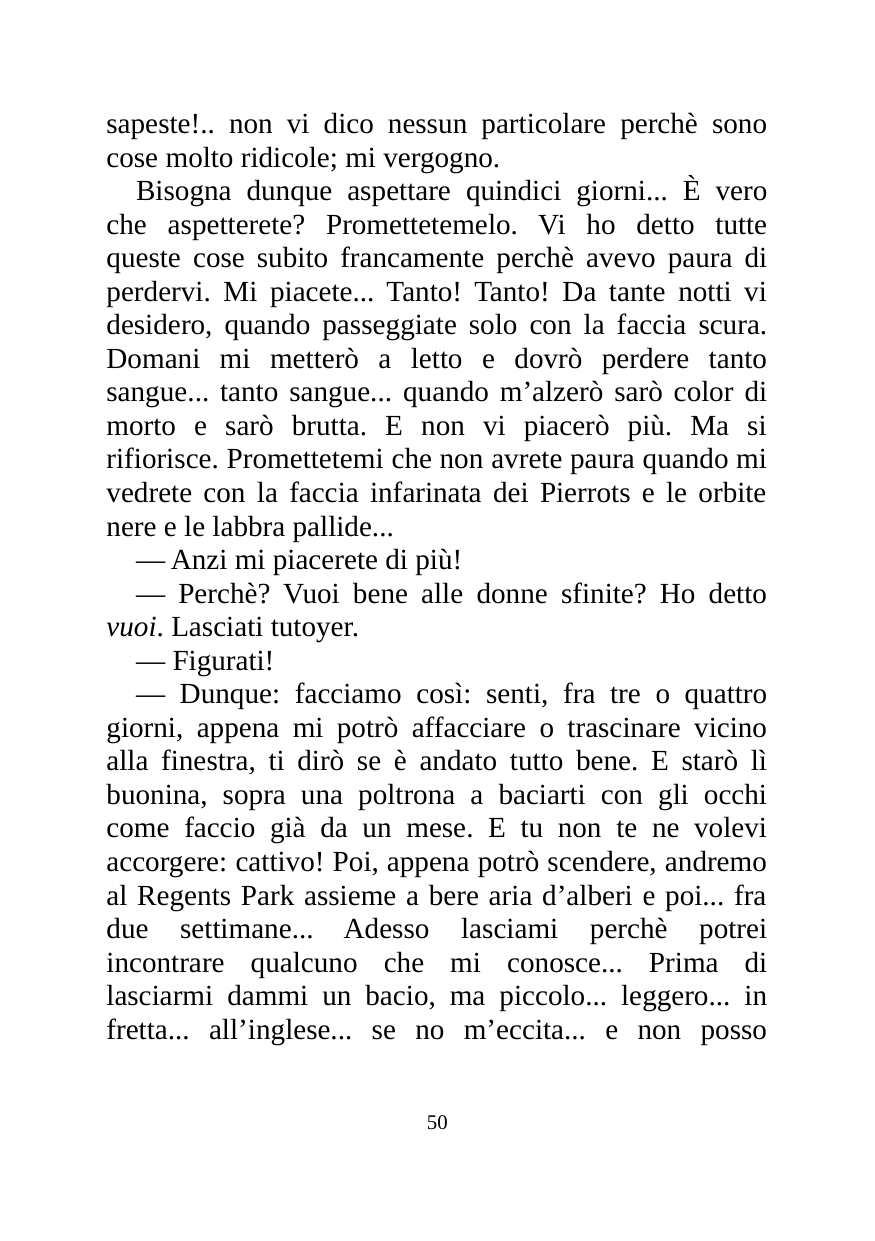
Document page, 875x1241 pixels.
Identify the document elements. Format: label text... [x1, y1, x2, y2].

text — Anzi mi piacerete di più! [106, 542, 768, 576]
text sapeste!.. non vi dico nessun particolare perchè sono cose molto ridicole; mi vergogno. [106, 106, 768, 173]
text — Dunque: facciamo così: senti, fra tre o quattro giorni, appena mi potrò affacciare o trascinare vicino alla finestra, ti dirò se è andato tutto bene. E starò lì buonina, sopra una poltrona a baciarti con gli occhi come faccio già da un mese. E tu non te ne volevi accorgere: cattivo! Poi, appena potrò scendere, andremo al Regents Park assieme a bere aria d’alberi e poi... fra due settimane... Adesso lasciami perchè potrei incontrare qualcuno che mi conosce... Prima di lasciarmi dammi un bacio, ma piccolo... leggero... in fretta... all’inglese... se no m’eccita... e non posso [106, 676, 768, 1045]
text Bisogna dunque aspettare quindici giorni... È vero che aspetterete? Promettetemelo. Vi ho detto tutte queste cose subito francamente perchè avevo paura di perdervi. Mi piacete... Tanto! Tanto! Da tante notti vi desidero, quando passeggiate solo con la faccia scura. Domani mi metterò a letto e dovrò perdere tanto sangue... tanto sangue... quando m’alzerò sarò color di morto e sarò brutta. E non vi piacerò più. Ma si rifiorisce. Promettetemi che non avrete paura quando mi vedrete con la faccia infarinata dei Pierrots e le orbite nere e le labbra pallide... [106, 173, 768, 542]
text — Perchè? Vuoi bene alle donne sfinite? Ho detto vuoi. Lasciati tutoyer. [106, 576, 768, 643]
text — Figurati! [106, 643, 768, 676]
